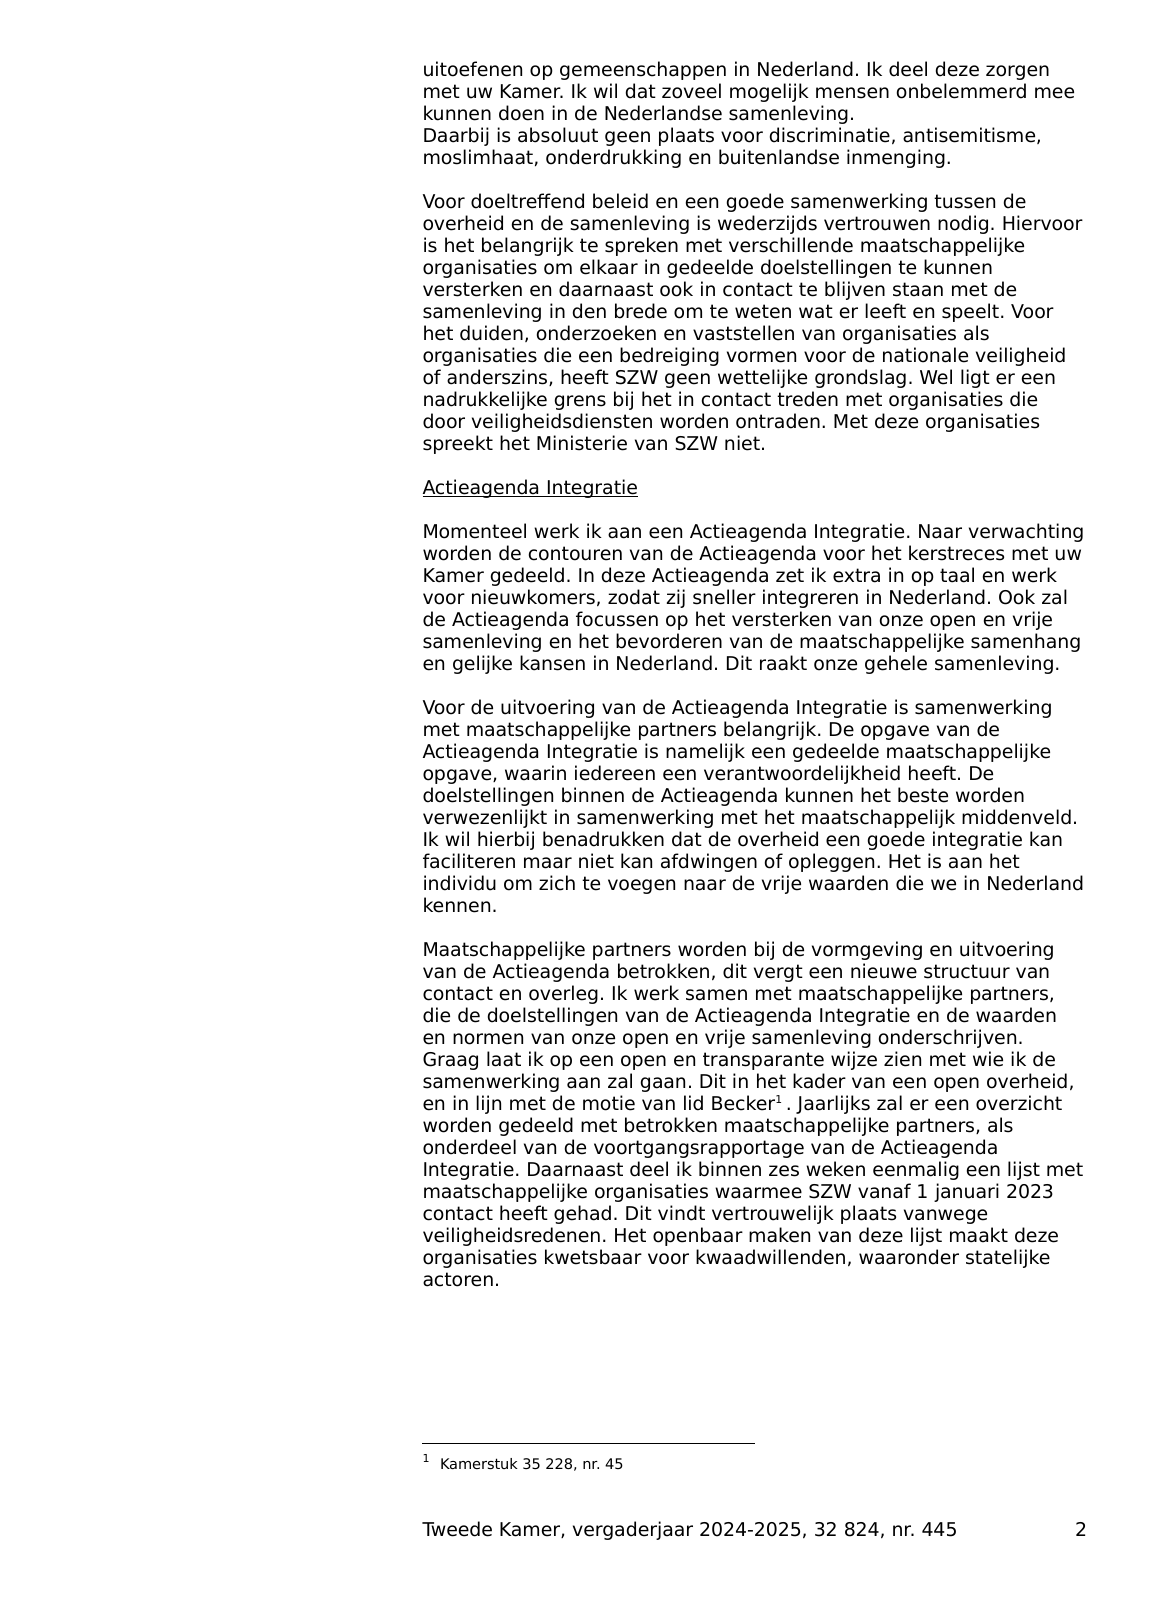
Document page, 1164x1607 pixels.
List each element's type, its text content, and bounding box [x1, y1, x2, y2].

text Momenteel werk ik aan een Actieagenda Integratie. Naar verwachting worden de contouren van de Actieagenda voor het kerstreces met uw Kamer gedeeld. In deze Actieagenda zet ik extra in op taal en werk voor nieuwkomers, zodat zij sneller integreren in Nederland. Ook zal de Actieagenda focussen op het versterken van onze open en vrije samenleving en het bevorderen van de maatschappelijke samenhang en gelijke kansen in Nederland. Dit raakt onze gehele samenleving. [422, 521, 1087, 675]
text Daarbij is absoluut geen plaats voor discriminatie, antisemitisme, moslimhaat, onderdrukking en buitenlandse inmenging. [422, 125, 1087, 169]
text Kamerstuk 35 228, nr. 45 [422, 1452, 1087, 1474]
text Voor de uitvoering van de Actieagenda Integratie is samenwerking met maatschappelijke partners belangrijk. De opgave van de Actieagenda Integratie is namelijk een gedeelde maatschappelijke opgave, waarin iedereen een verantwoordelijkheid heeft. De doelstellingen binnen de Actieagenda kunnen het beste worden verwezenlijkt in samenwerking met het maatschappelijk middenveld. Ik wil hierbij benadrukken dat de overheid een goede integratie kan faciliteren maar niet kan afdwingen of opleggen. Het is aan het individu om zich te voegen naar de vrije waarden die we in Nederland kennen. [422, 697, 1087, 917]
text Maatschappelijke partners worden bij de vormgeving en uitvoering van de Actieagenda betrokken, dit vergt een nieuwe structuur van contact en overleg. Ik werk samen met maatschappelijke partners, die de doelstellingen van de Actieagenda Integratie en de waarden en normen van onze open en vrije samenleving onderschrijven. Graag laat ik op een open en transparante wijze zien met wie ik de samenwerking aan zal gaan. Dit in het kader van een open overheid, en in lijn met de motie van lid Becker. Jaarlijks zal er een overzicht worden gedeeld met betrokken maatschappelijke partners, als onderdeel van de voortgangsrapportage van de Actieagenda Integratie. Daarnaast deel ik binnen zes weken eenmalig een lijst met maatschappelijke organisaties waarmee SZW vanaf 1 januari 2023 contact heeft gehad. Dit vindt vertrouwelijk plaats vanwege veiligheidsredenen. Het openbaar maken van deze lijst maakt deze organisaties kwetsbaar voor kwaadwillenden, waaronder statelijke actoren. [422, 939, 1087, 1291]
text uitoefenen op gemeenschappen in Nederland. Ik deel deze zorgen met uw Kamer. Ik wil dat zoveel mogelijk mensen onbelemmerd mee kunnen doen in de Nederlandse samenleving. [422, 59, 1087, 125]
subtitle Actieagenda Integratie [422, 477, 1087, 499]
text Voor doeltreffend beleid en een goede samenwerking tussen de overheid en de samenleving is wederzijds vertrouwen nodig. Hiervoor is het belangrijk te spreken met verschillende maatschappelijke organisaties om elkaar in gedeelde doelstellingen te kunnen versterken en daarnaast ook in contact te blijven staan met de samenleving in den brede om te weten wat er leeft en speelt. Voor het duiden, onderzoeken en vaststellen van organisaties als organisaties die een bedreiging vormen voor de nationale veiligheid of anderszins, heeft SZW geen wettelijke grondslag. Wel ligt er een nadrukkelijke grens bij het in contact treden met organisaties die door veiligheidsdiensten worden ontraden. Met deze organisaties spreekt het Ministerie van SZW niet. [422, 191, 1087, 455]
